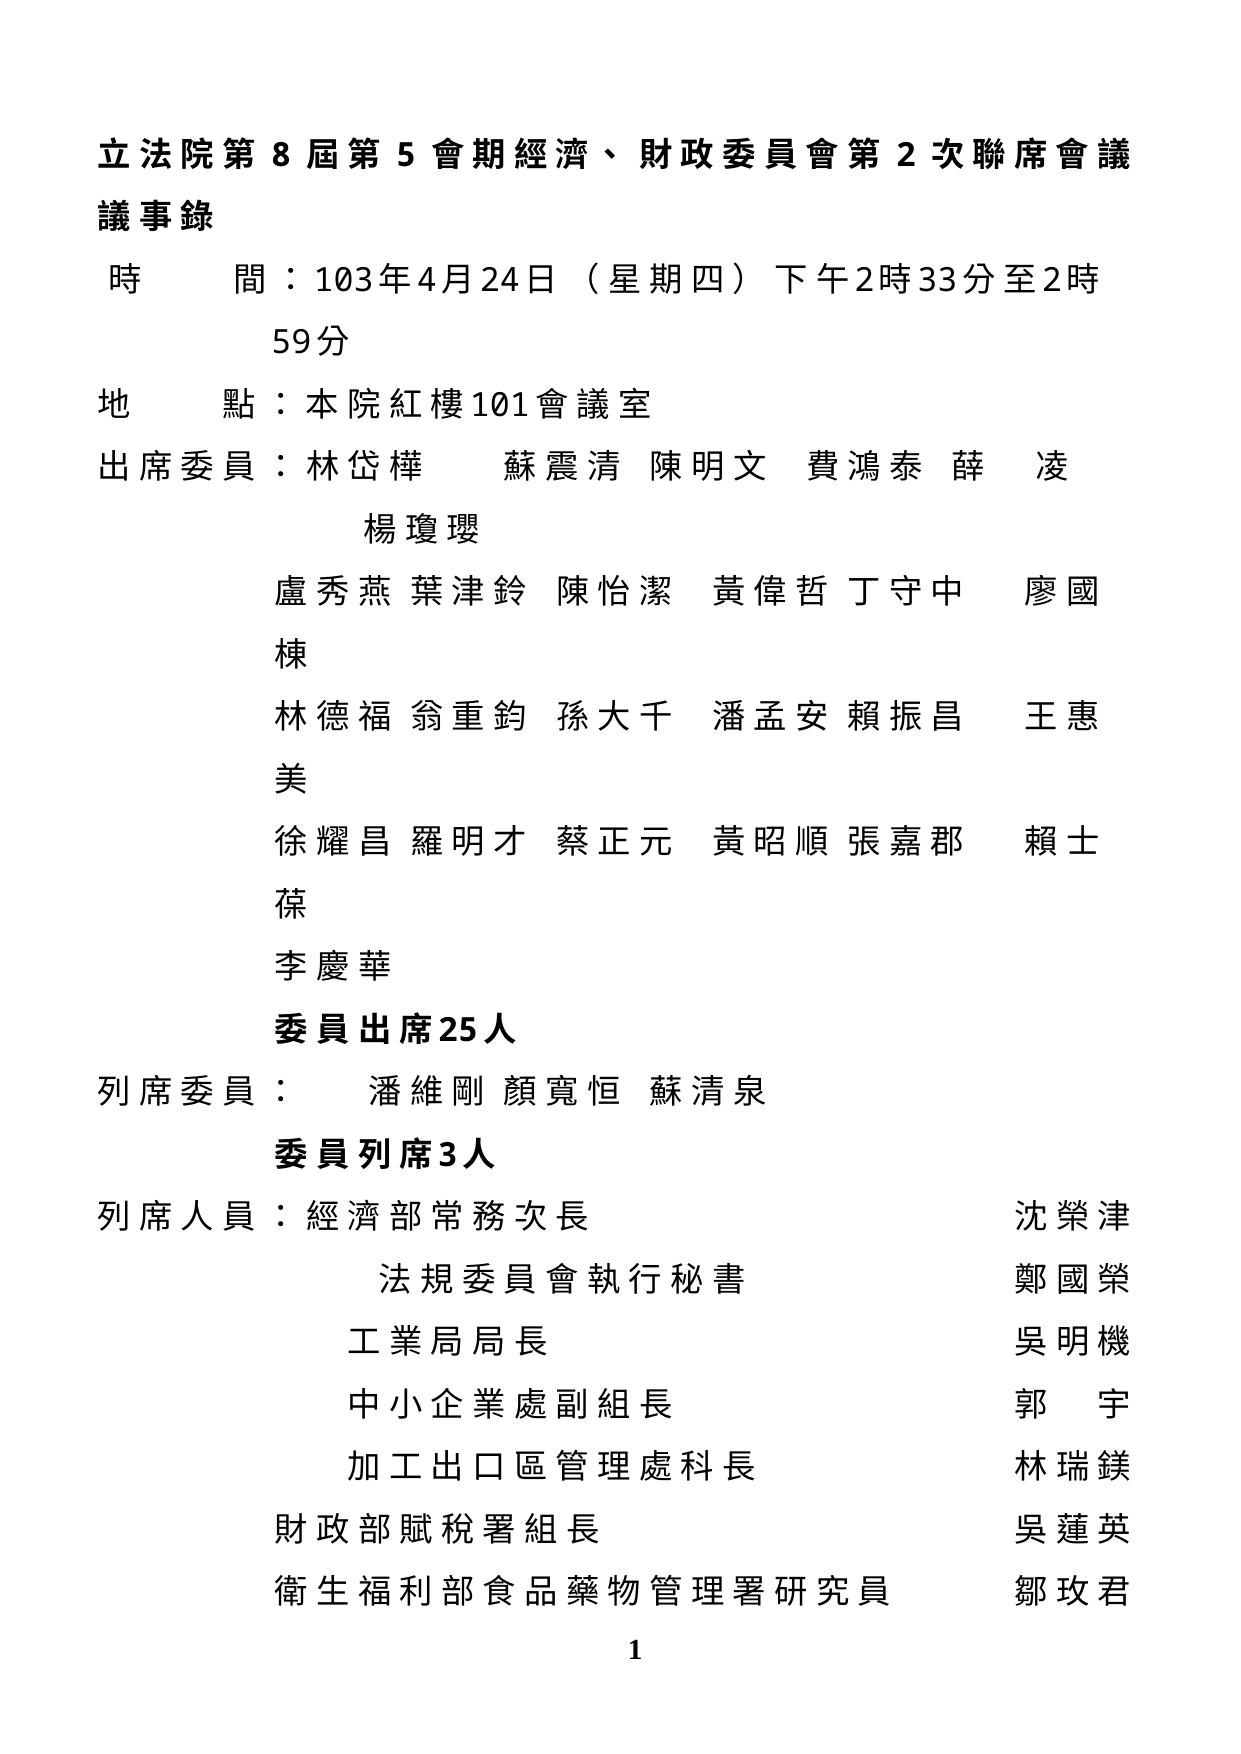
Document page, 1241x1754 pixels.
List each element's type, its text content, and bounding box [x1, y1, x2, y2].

text 列席委員： 潘維剛 顏寬恒 蘇清泉 [93, 1048, 1107, 1110]
text 委員列席3人 [266, 1110, 1177, 1173]
text 立法院第8屆第5會期經濟、財政委員會第2次聯席會議議事錄 [93, 110, 1177, 235]
text 中小企業處副組長 郭 宇 [336, 1360, 1177, 1423]
text 地 點：本院紅樓101會議室 [93, 360, 1177, 423]
text 工業局局長 吳明機 [336, 1298, 1177, 1360]
text 列席人員：經濟部常務次長 沈榮津 [93, 1173, 1177, 1235]
text 財政部賦稅署組長 吳蓮英 [266, 1485, 1177, 1548]
text 加工出口區管理處科長 林瑞鎂 [336, 1423, 1177, 1485]
text 時 間：103年4月24日（星期四）下午2時33分至2時59分 [94, 235, 1133, 360]
text 法規委員會執行秘書 鄭國榮 [370, 1235, 1177, 1298]
text 出席委員：林岱樺 蘇震清 陳明文 費鴻泰 薛 凌 楊瓊瓔 盧秀燕 葉津鈴 陳怡潔 黃偉哲 丁守中 廖國棟 林德福 翁重鈞 孫大千 潘孟安 賴振昌 王惠美 徐耀昌 羅明才 蔡正元 黃昭順 張嘉郡 賴士葆 李慶華 委員出席25人 [93, 423, 1107, 1048]
text 衛生福利部食品藥物管理署研究員 鄒玫君 [266, 1548, 1177, 1610]
